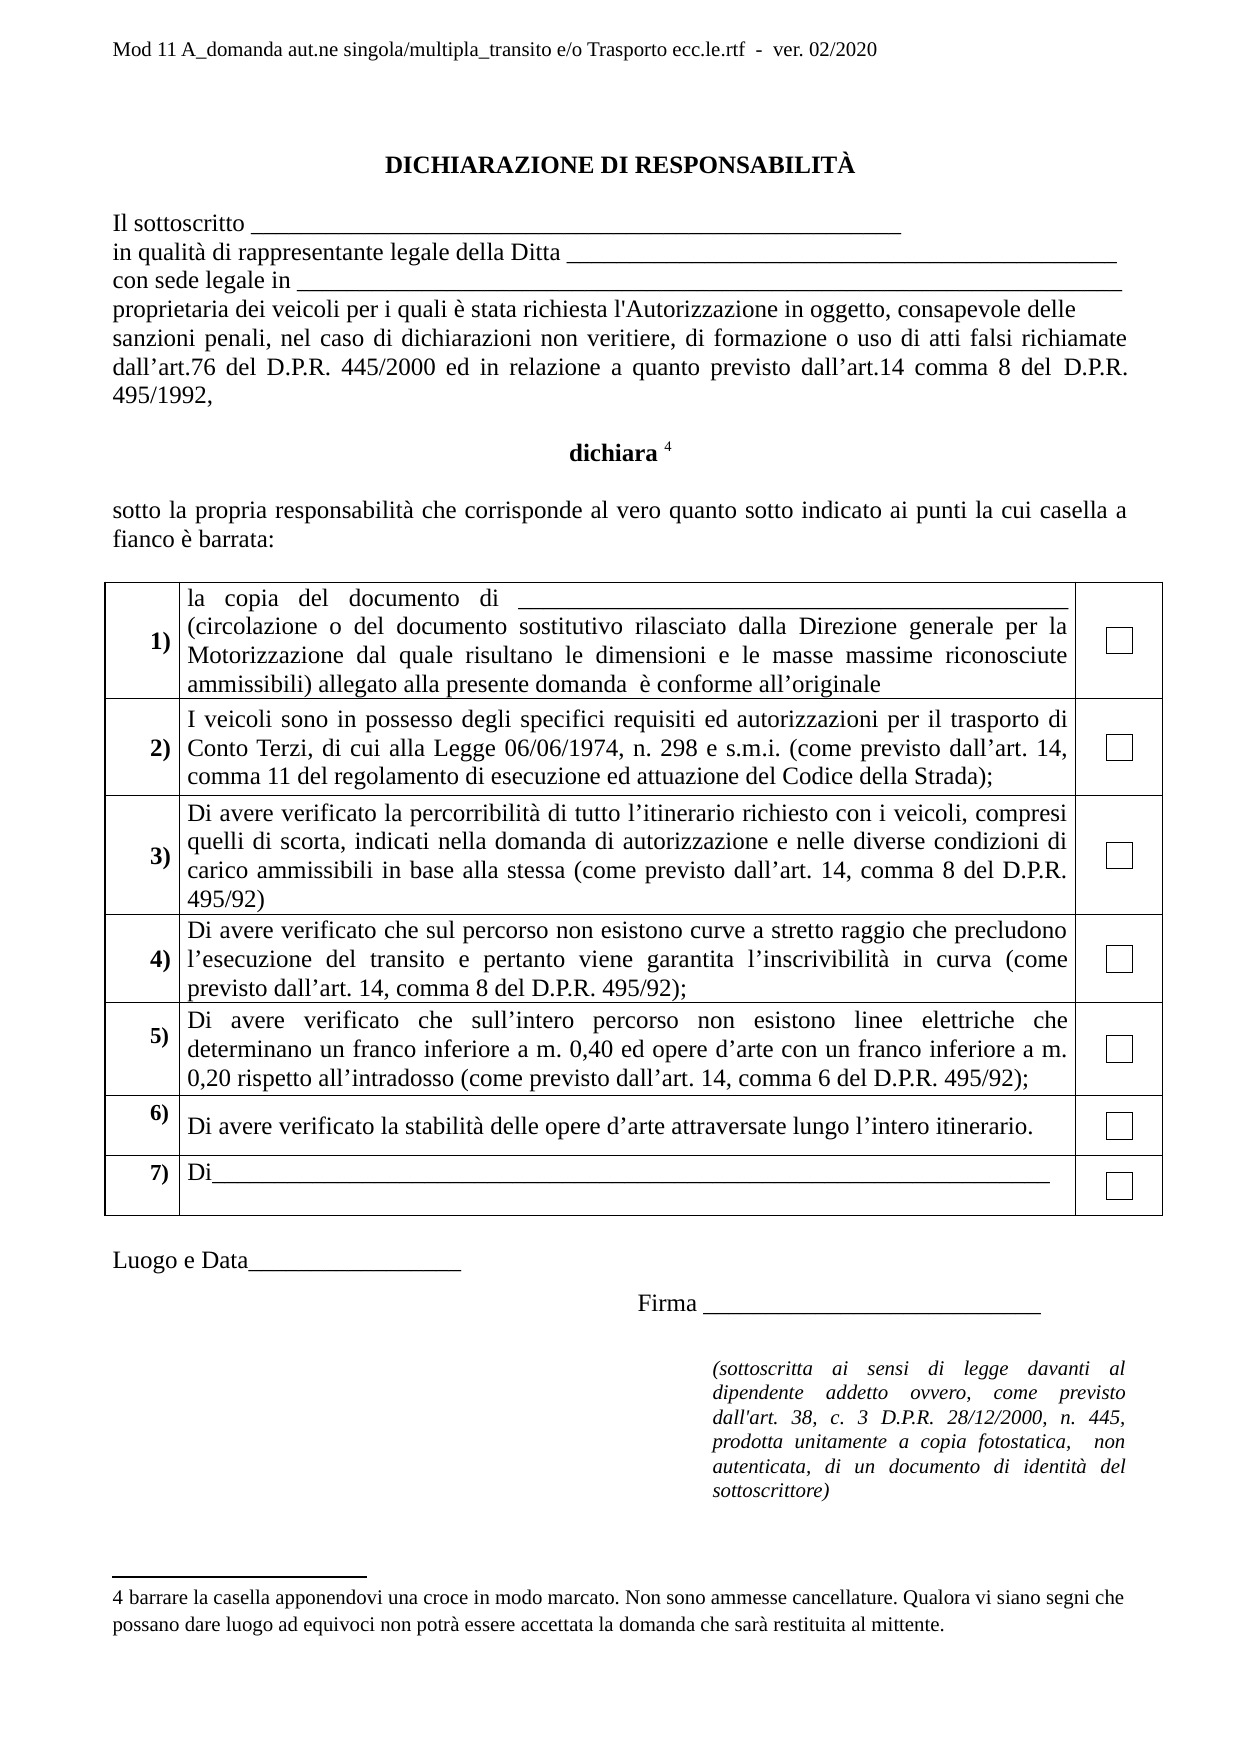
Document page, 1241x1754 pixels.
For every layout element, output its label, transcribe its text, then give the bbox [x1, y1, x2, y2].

text dichiara [112, 438, 1128, 467]
table_cell [1076, 1096, 1162, 1155]
table_cell [1076, 1003, 1162, 1095]
table_cell I veicoli sono in possesso degli specifici requisiti ed autorizzazioni per il trasporto di Conto Terzi, di cui alla Legge 06/06/1974, n. 298 e s.m.i. (come previsto dall’art. 14, comma 11 del regolamento di esecuzione ed attuazione del Codice della Strada); [180, 699, 1075, 795]
table_header 1) [106, 583, 179, 698]
text con sede legale in __________________________________________________________________ [112, 265, 1128, 294]
table_cell Di avere verificato che sull’intero percorso non esistono linee elettriche che determinano un franco inferiore a m. 0,40 ed opere d’arte con un franco inferiore a m. 0,20 rispetto all’intradosso (come previsto dall’art. 14, comma 6 del D.P.R. 495/92); [180, 1003, 1075, 1095]
table_cell [1076, 1156, 1162, 1215]
table_cell [106, 1156, 179, 1215]
table_cell [1076, 915, 1162, 1002]
table_cell [1076, 796, 1162, 914]
text Luogo e Data_________________ [112, 1245, 1128, 1274]
table_cell 3) [106, 796, 179, 914]
table_cell [106, 1003, 179, 1095]
text Firma ___________________________ [112, 1288, 1128, 1317]
text sotto la propria responsabilità che corrisponde al vero quanto sotto indicato ai punti la cui casella a fianco è barrata: [112, 495, 1128, 553]
text (sottoscritta ai sensi di legge davanti al dipendente addetto ovvero, come previsto dall'art. 38, c. 3 D.P.R. 28/12/2000, n. 445, prodotta unitamente a copia fotostatica, non autenticata, di un documento di identità del sottoscrittore) [712, 1356, 1128, 1502]
table_cell 4) [106, 915, 179, 1002]
text barrare la casella apponendovi una croce in modo marcato. Non sono ammesse cancellature. Qualora vi siano segni che possano dare luogo ad equivoci non potrà essere accettata la domanda che sarà restituita al mittente. [112, 1583, 1128, 1636]
table_cell Di avere verificato la stabilità delle opere d’arte attraversate lungo l’intero itinerario. [180, 1096, 1075, 1155]
table_cell 2) [106, 699, 179, 795]
text in qualità di rappresentante legale della Ditta ____________________________________________ [112, 237, 1128, 265]
table_cell [106, 1096, 179, 1155]
table_header [1076, 583, 1162, 698]
table_header la copia del documento di ____________________________________________ (circolazione o del documento sostitutivo rilasciato dalla Direzione generale per la Motorizzazione dal quale risultano le dimensioni e le masse massime riconosciute ammissibili) allegato alla presente domanda è conforme all’originale [180, 583, 1075, 698]
subtitle DICHIARAZIONE DI RESPONSABILITÀ [112, 150, 1128, 179]
table_cell Di___________________________________________________________________ [180, 1156, 1075, 1215]
table_cell Di avere verificato che sul percorso non esistono curve a stretto raggio che precludono l’esecuzione del transito e pertanto viene garantita l’inscrivibilità in curva (come previsto dall’art. 14, comma 8 del D.P.R. 495/92); [180, 915, 1075, 1002]
text proprietaria dei veicoli per i quali è stata richiesta l'Autorizzazione in oggetto, consapevole delle [112, 294, 1128, 323]
text Il sottoscritto ____________________________________________________ [112, 208, 1128, 237]
text sanzioni penali, nel caso di dichiarazioni non veritiere, di formazione o uso di atti falsi richiamate dall’art.76 del D.P.R. 445/2000 ed in relazione a quanto previsto dall’art.14 comma 8 del D.P.R. 495/1992, [112, 323, 1128, 409]
table_cell [1076, 699, 1162, 795]
table_cell Di avere verificato la percorribilità di tutto l’itinerario richiesto con i veicoli, compresi quelli di scorta, indicati nella domanda di autorizzazione e nelle diverse condizioni di carico ammissibili in base alla stessa (come previsto dall’art. 14, comma 8 del D.P.R. 495/92) [180, 796, 1075, 914]
